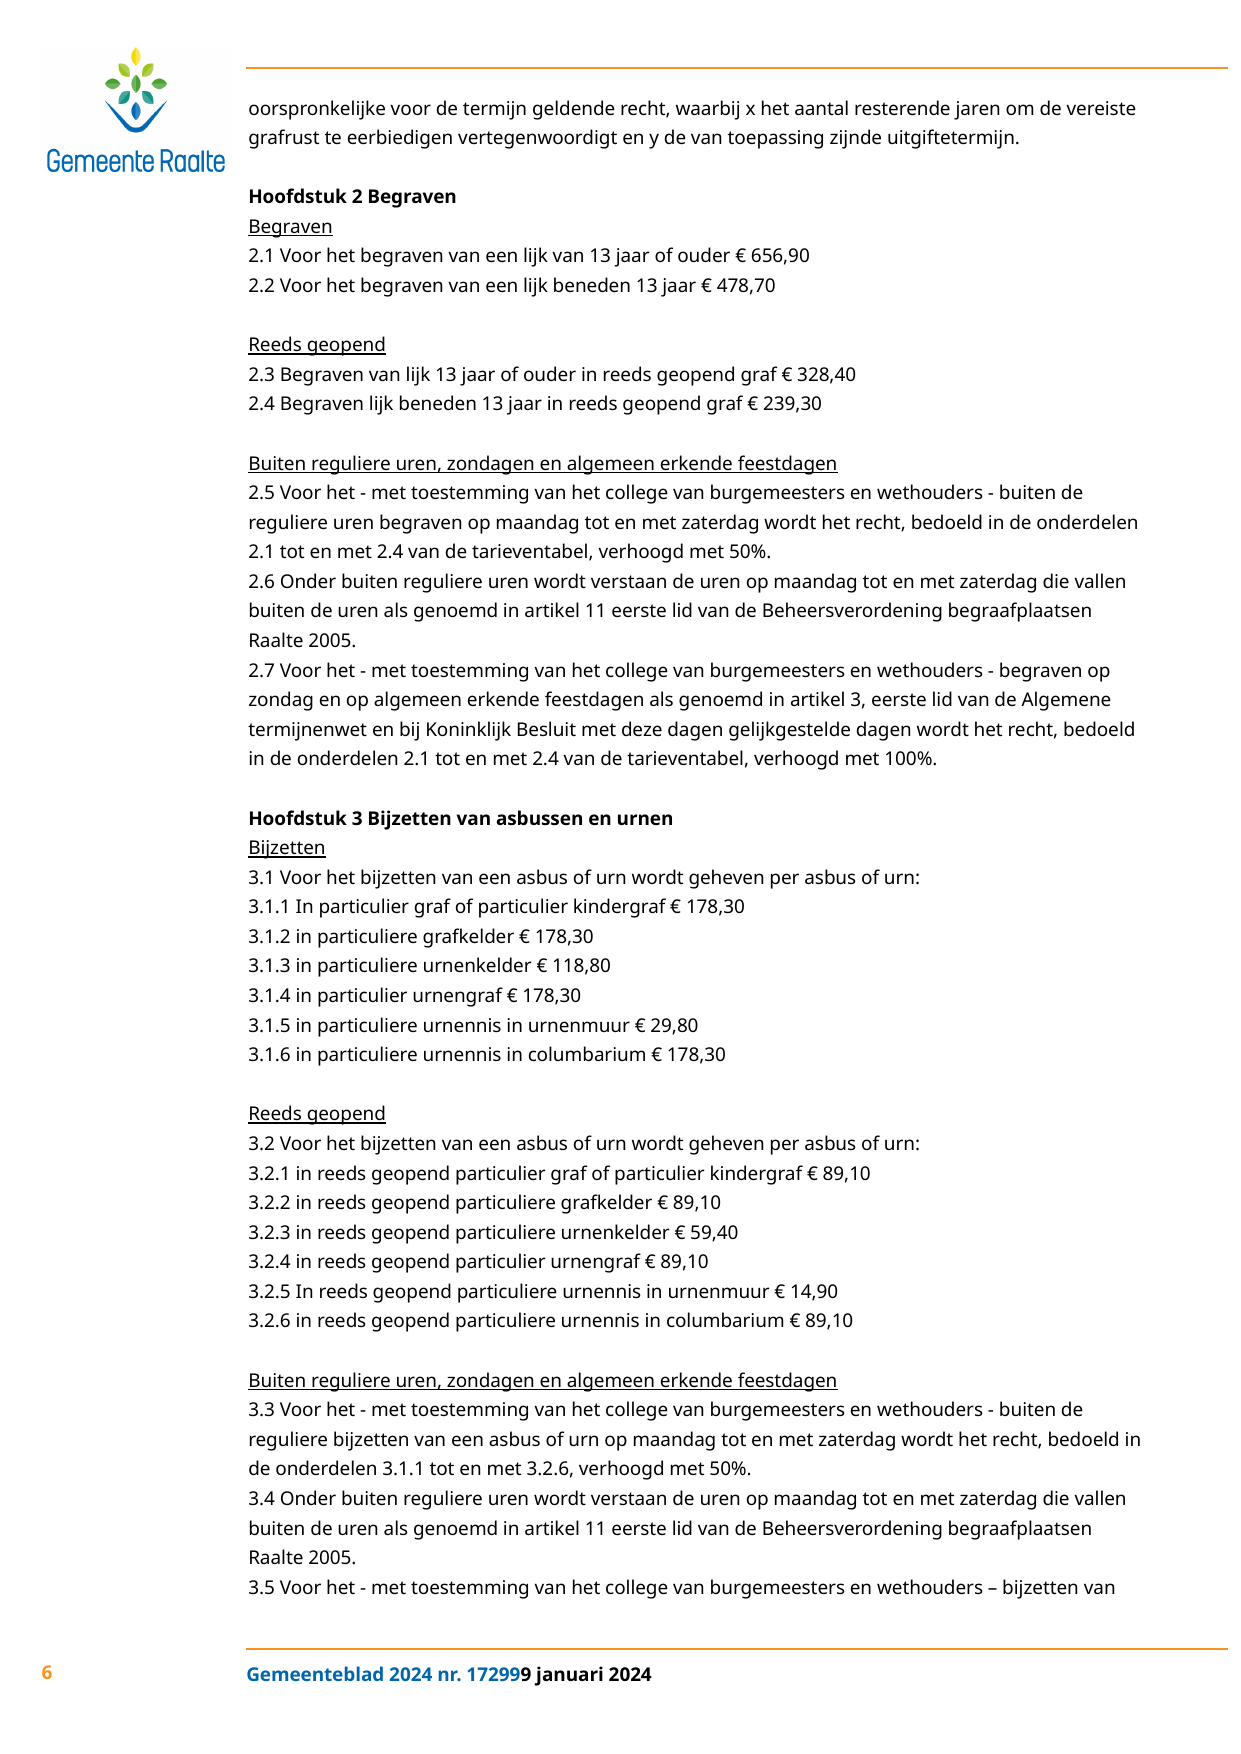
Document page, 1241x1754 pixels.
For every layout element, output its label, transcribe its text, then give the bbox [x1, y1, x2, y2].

text 3.1.5 in particuliere urnennis in urnenmuur € 29,80 [248, 1012, 1152, 1038]
text 2.6 Onder buiten reguliere uren wordt verstaan de uren op maandag tot en met zaterdag die vallen buiten de uren als genoemd in artikel 11 eerste lid van de Beheersverordening begraafplaatsen Raalte 2005. [248, 568, 1152, 653]
text 2.4 Begraven lijk beneden 13 jaar in reeds geopend graf € 239,30 [248, 391, 1152, 416]
text 3.2.3 in reeds geopend particuliere urnenkelder € 59,40 [248, 1219, 1152, 1245]
text 3.1 Voor het bijzetten van een asbus of urn wordt geheven per asbus of urn: [248, 864, 1152, 890]
text 2.1 Voor het begraven van een lijk van 13 jaar of ouder € 656,90 [248, 243, 1152, 268]
text 2.7 Voor het - met toestemming van het college van burgemeesters en wethouders - begraven op zondag en op algemeen erkende feestdagen als genoemd in artikel 3, eerste lid van de Algemene termijnenwet en bij Koninklijk Besluit met deze dagen gelijkgestelde dagen wordt het recht, bedoeld in de onderdelen 2.1 tot en met 2.4 van de tarieventabel, verhoogd met 100%. [248, 657, 1152, 771]
text 3.2.5 In reeds geopend particuliere urnennis in urnenmuur € 14,90 [248, 1278, 1152, 1304]
text Buiten reguliere uren, zondagen en algemeen erkende feestdagen [248, 450, 1152, 476]
text Reeds geopend [248, 1101, 1152, 1126]
text 3.1.3 in particuliere urnenkelder € 118,80 [248, 953, 1152, 978]
text Hoofdstuk 2 Begraven [248, 183, 1152, 209]
text 2.2 Voor het begraven van een lijk beneden 13 jaar € 478,70 [248, 272, 1152, 298]
text Reeds geopend [248, 331, 1152, 357]
text Buiten reguliere uren, zondagen en algemeen erkende feestdagen [248, 1367, 1152, 1393]
text 3.5 Voor het - met toestemming van het college van burgemeesters en wethouders – bijzetten van [248, 1574, 1152, 1600]
text oorspronkelijke voor de termijn geldende recht, waarbij x het aantal resterende jaren om de vereiste grafrust te eerbiedigen vertegenwoordigt en y de van toepassing zijnde uitgiftetermijn. [248, 95, 1152, 150]
text 3.1.6 in particuliere urnennis in columbarium € 178,30 [248, 1041, 1152, 1067]
text 2.3 Begraven van lijk 13 jaar of ouder in reeds geopend graf € 328,40 [248, 361, 1152, 387]
text 3.4 Onder buiten reguliere uren wordt verstaan de uren op maandag tot en met zaterdag die vallen buiten de uren als genoemd in artikel 11 eerste lid van de Beheersverordening begraafplaatsen Raalte 2005. [248, 1485, 1152, 1570]
text Begraven [248, 213, 1152, 239]
text 3.2.1 in reeds geopend particulier graf of particulier kindergraf € 89,10 [248, 1160, 1152, 1186]
text 3.2.6 in reeds geopend particuliere urnennis in columbarium € 89,10 [248, 1308, 1152, 1333]
text 3.3 Voor het - met toestemming van het college van burgemeesters en wethouders - buiten de reguliere bijzetten van een asbus of urn op maandag tot en met zaterdag wordt het recht, bedoeld in de onderdelen 3.1.1 tot en met 3.2.6, verhoogd met 50%. [248, 1396, 1152, 1481]
text 3.1.1 In particulier graf of particulier kindergraf € 178,30 [248, 893, 1152, 919]
text 3.1.2 in particuliere grafkelder € 178,30 [248, 923, 1152, 949]
text 3.2.4 in reeds geopend particulier urnengraf € 89,10 [248, 1248, 1152, 1274]
text Hoofdstuk 3 Bijzetten van asbussen en urnen [248, 805, 1152, 831]
picture [41, 47, 231, 172]
text 3.2 Voor het bijzetten van een asbus of urn wordt geheven per asbus of urn: [248, 1130, 1152, 1156]
text 2.5 Voor het - met toestemming van het college van burgemeesters en wethouders - buiten de reguliere uren begraven op maandag tot en met zaterdag wordt het recht, bedoeld in de onderdelen 2.1 tot en met 2.4 van de tarieventabel, verhoogd met 50%. [248, 479, 1152, 564]
text 3.1.4 in particulier urnengraf € 178,30 [248, 982, 1152, 1008]
text 3.2.2 in reeds geopend particuliere grafkelder € 89,10 [248, 1189, 1152, 1215]
text Bijzetten [248, 834, 1152, 860]
